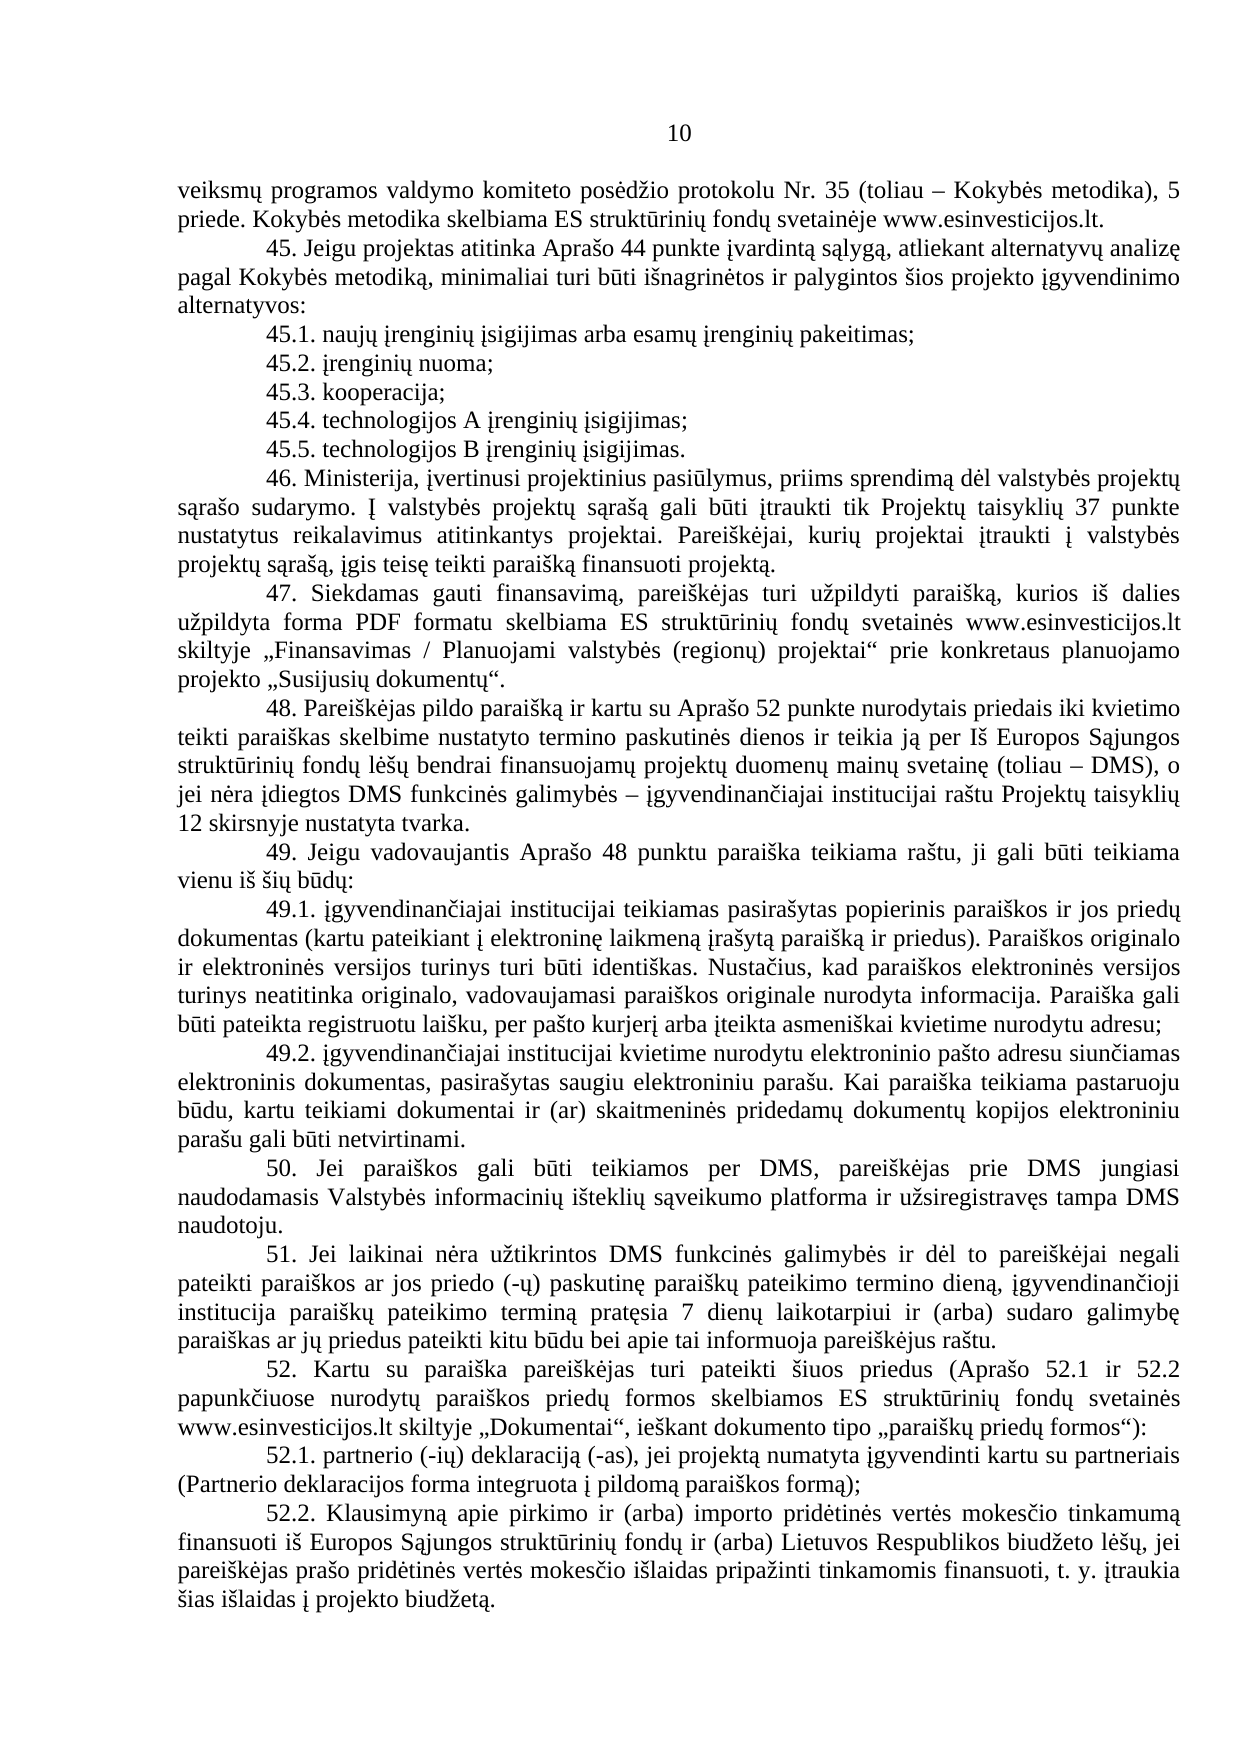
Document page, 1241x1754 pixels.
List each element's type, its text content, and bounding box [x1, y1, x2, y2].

text 45. Jeigu projektas atitinka Aprašo 44 punkte įvardintą sąlygą, atliekant alternatyvų analizę pagal Kokybės metodiką, minimaliai turi būti išnagrinėtos ir palygintos šios projekto įgyvendinimo alternatyvos: [177, 233, 1181, 319]
text 52.1. partnerio (-ių) deklaraciją (-as), jei projektą numatyta įgyvendinti kartu su partneriais (Partnerio deklaracijos forma integruota į pildomą paraiškos formą); [177, 1441, 1181, 1498]
text 45.3. kooperacija; [177, 377, 1181, 406]
text 49. Jeigu vadovaujantis Aprašo 48 punktu paraiška teikiama raštu, ji gali būti teikiama vienu iš šių būdų: [177, 837, 1181, 894]
text 45.5. technologijos B įrenginių įsigijimas. [177, 434, 1181, 463]
text 47. Siekdamas gauti finansavimą, pareiškėjas turi užpildyti paraišką, kurios iš dalies užpildyta forma PDF formatu skelbiama ES struktūrinių fondų svetainės www.esinvesticijos.lt skiltyje „Finansavimas / Planuojami valstybės (regionų) projektai“ prie konkretaus planuojamo projekto „Susijusių dokumentų“. [177, 578, 1181, 693]
text 51. Jei laikinai nėra užtikrintos DMS funkcinės galimybės ir dėl to pareiškėjai negali pateikti paraiškos ar jos priedo (-ų) paskutinę paraiškų pateikimo termino dieną, įgyvendinančioji institucija paraiškų pateikimo terminą pratęsia 7 dienų laikotarpiui ir (arba) sudaro galimybę paraiškas ar jų priedus pateikti kitu būdu bei apie tai informuoja pareiškėjus raštu. [177, 1239, 1181, 1354]
text 45.4. technologijos A įrenginių įsigijimas; [177, 406, 1181, 434]
text 48. Pareiškėjas pildo paraišką ir kartu su Aprašo 52 punkte nurodytais priedais iki kvietimo teikti paraiškas skelbime nustatyto termino paskutinės dienos ir teikia ją per Iš Europos Sąjungos struktūrinių fondų lėšų bendrai finansuojamų projektų duomenų mainų svetainę (toliau – DMS), o jei nėra įdiegtos DMS funkcinės galimybės – įgyvendinančiajai institucijai raštu Projektų taisyklių 12 skirsnyje nustatyta tvarka. [177, 693, 1181, 837]
text 49.1. įgyvendinančiajai institucijai teikiamas pasirašytas popierinis paraiškos ir jos priedų dokumentas (kartu pateikiant į elektroninę laikmeną įrašytą paraišką ir priedus). Paraiškos originalo ir elektroninės versijos turinys turi būti identiškas. Nustačius, kad paraiškos elektroninės versijos turinys neatitinka originalo, vadovaujamasi paraiškos originale nurodyta informacija. Paraiška gali būti pateikta registruotu laišku, per pašto kurjerį arba įteikta asmeniškai kvietime nurodytu adresu; [177, 894, 1181, 1038]
text 50. Jei paraiškos gali būti teikiamos per DMS, pareiškėjas prie DMS jungiasi naudodamasis Valstybės informacinių išteklių sąveikumo platforma ir užsiregistravęs tampa DMS naudotoju. [177, 1153, 1181, 1239]
text veiksmų programos valdymo komiteto posėdžio protokolu Nr. 35 (toliau – Kokybės metodika), 5 priede. Kokybės metodika skelbiama ES struktūrinių fondų svetainėje www.esinvesticijos.lt. [177, 176, 1181, 233]
text 46. Ministerija, įvertinusi projektinius pasiūlymus, priims sprendimą dėl valstybės projektų sąrašo sudarymo. Į valstybės projektų sąrašą gali būti įtraukti tik Projektų taisyklių 37 punkte nustatytus reikalavimus atitinkantys projektai. Pareiškėjai, kurių projektai įtraukti į valstybės projektų sąrašą, įgis teisę teikti paraišką finansuoti projektą. [177, 463, 1181, 578]
text 45.1. naujų įrenginių įsigijimas arba esamų įrenginių pakeitimas; [177, 319, 1181, 348]
text 49.2. įgyvendinančiajai institucijai kvietime nurodytu elektroninio pašto adresu siunčiamas elektroninis dokumentas, pasirašytas saugiu elektroniniu parašu. Kai paraiška teikiama pastaruoju būdu, kartu teikiami dokumentai ir (ar) skaitmeninės pridedamų dokumentų kopijos elektroniniu parašu gali būti netvirtinami. [177, 1038, 1181, 1153]
text 52. Kartu su paraiška pareiškėjas turi pateikti šiuos priedus (Aprašo 52.1 ir 52.2 papunkčiuose nurodytų paraiškos priedų formos skelbiamos ES struktūrinių fondų svetainės www.esinvesticijos.lt skiltyje „Dokumentai“, ieškant dokumento tipo „paraiškų priedų formos“): [177, 1354, 1181, 1441]
text 45.2. įrenginių nuoma; [177, 348, 1181, 377]
text 52.2. Klausimyną apie pirkimo ir (arba) importo pridėtinės vertės mokesčio tinkamumą finansuoti iš Europos Sąjungos struktūrinių fondų ir (arba) Lietuvos Respublikos biudžeto lėšų, jei pareiškėjas prašo pridėtinės vertės mokesčio išlaidas pripažinti tinkamomis finansuoti, t. y. įtraukia šias išlaidas į projekto biudžetą. [177, 1498, 1181, 1613]
